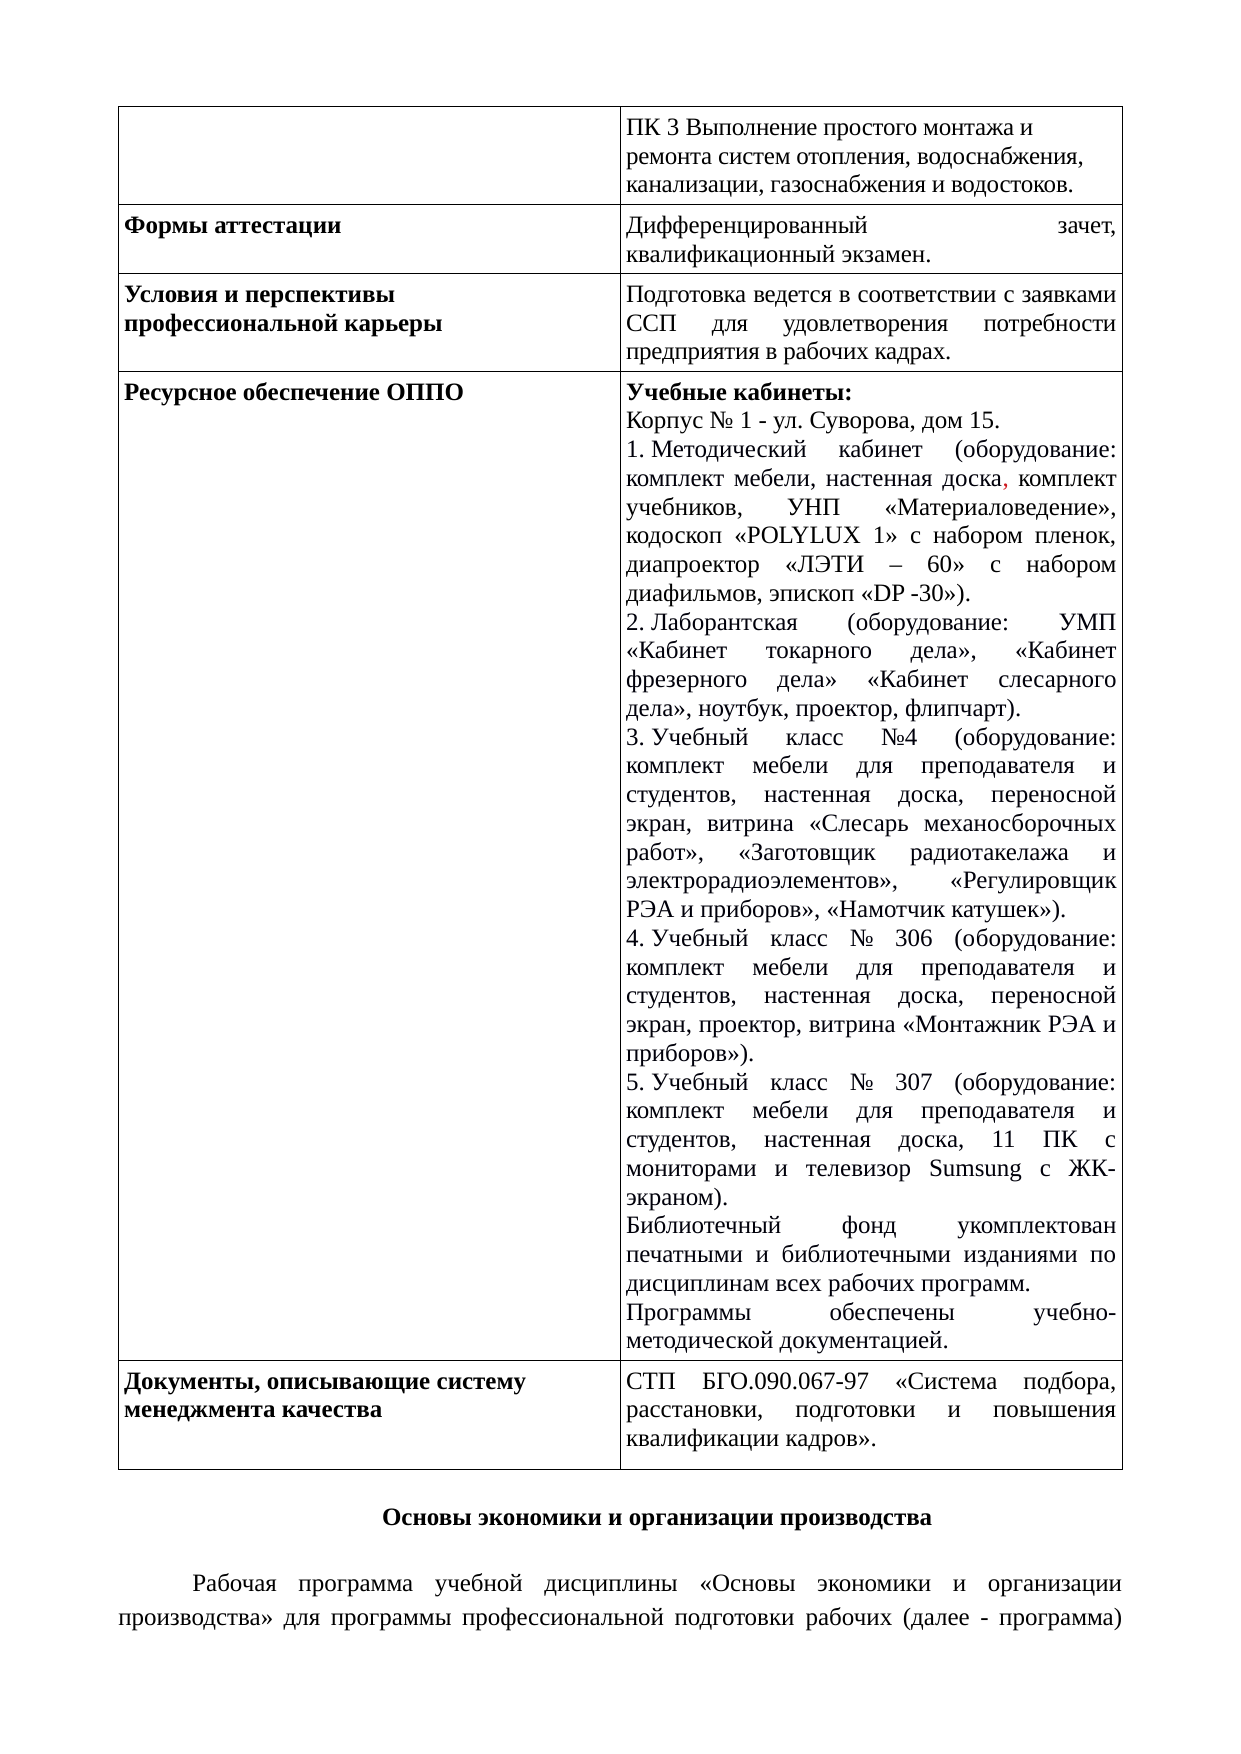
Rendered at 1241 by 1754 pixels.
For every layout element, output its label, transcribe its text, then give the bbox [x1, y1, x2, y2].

table_cell Учебные кабинеты: Корпус № 1 - ул. Суворова, дом 15. 1. Методический кабинет (оборудование: комплект мебели, настенная доска, комплект учебников, УНП «Материаловедение», кодоскоп «POLYLUX 1» с набором пленок, диапроектор «ЛЭТИ – 60» с набором диафильмов, эпископ «DP -30»). 2. Лаборантская (оборудование: УМП «Кабинет токарного дела», «Кабинет фрезерного дела» «Кабинет слесарного дела», ноутбук, проектор, флипчарт). 3. Учебный класс №4 (оборудование: комплект мебели для преподавателя и студентов, настенная доска, переносной экран, витрина «Слесарь механосборочных работ», «Заготовщик радиотакелажа и электрорадиоэлементов», «Регулировщик РЭА и приборов», «Намотчик катушек»). 4. Учебный класс № 306 (оборудование: комплект мебели для преподавателя и студентов, настенная доска, переносной экран, проектор, витрина «Монтажник РЭА и приборов»). 5. Учебный класс № 307 (оборудование: комплект мебели для преподавателя и студентов, настенная доска, 11 ПК c мониторами и телевизор Sumsung с ЖК-экраном). Библиотечный фонд укомплектован печатными и библиотечными изданиями по дисциплинам всех рабочих программ. Программы обеспечены учебно-методической документацией. [621, 372, 1122, 1360]
text Рабочая программа учебной дисциплины «Основы экономики и организации производства» для программы профессиональной подготовки рабочих (далее - программа) [118, 1568, 1122, 1630]
table_cell Дифференцированный зачет, квалификационный экзамен. [621, 205, 1122, 273]
table_cell ПК 3 Выполнение простого монтажа и ремонта систем отопления, водоснабжения, канализации, газоснабжения и водостоков. [621, 107, 1122, 204]
table_cell [119, 107, 620, 204]
table_cell Подготовка ведется в соответствии с заявками ССП для удовлетворения потребности предприятия в рабочих кадрах. [621, 274, 1122, 371]
table_cell СТП БГО.090.067-97 «Система подбора, расстановки, подготовки и повышения квалификации кадров». [621, 1361, 1122, 1469]
table_cell Ресурсное обеспечение ОППО [119, 372, 620, 1360]
table_cell Условия и перспективы профессиональной карьеры [119, 274, 620, 371]
table_cell Документы, описывающие систему менеджмента качества [119, 1361, 620, 1469]
text Основы экономики и организации производства [118, 1502, 1122, 1531]
table_cell Формы аттестации [119, 205, 620, 273]
